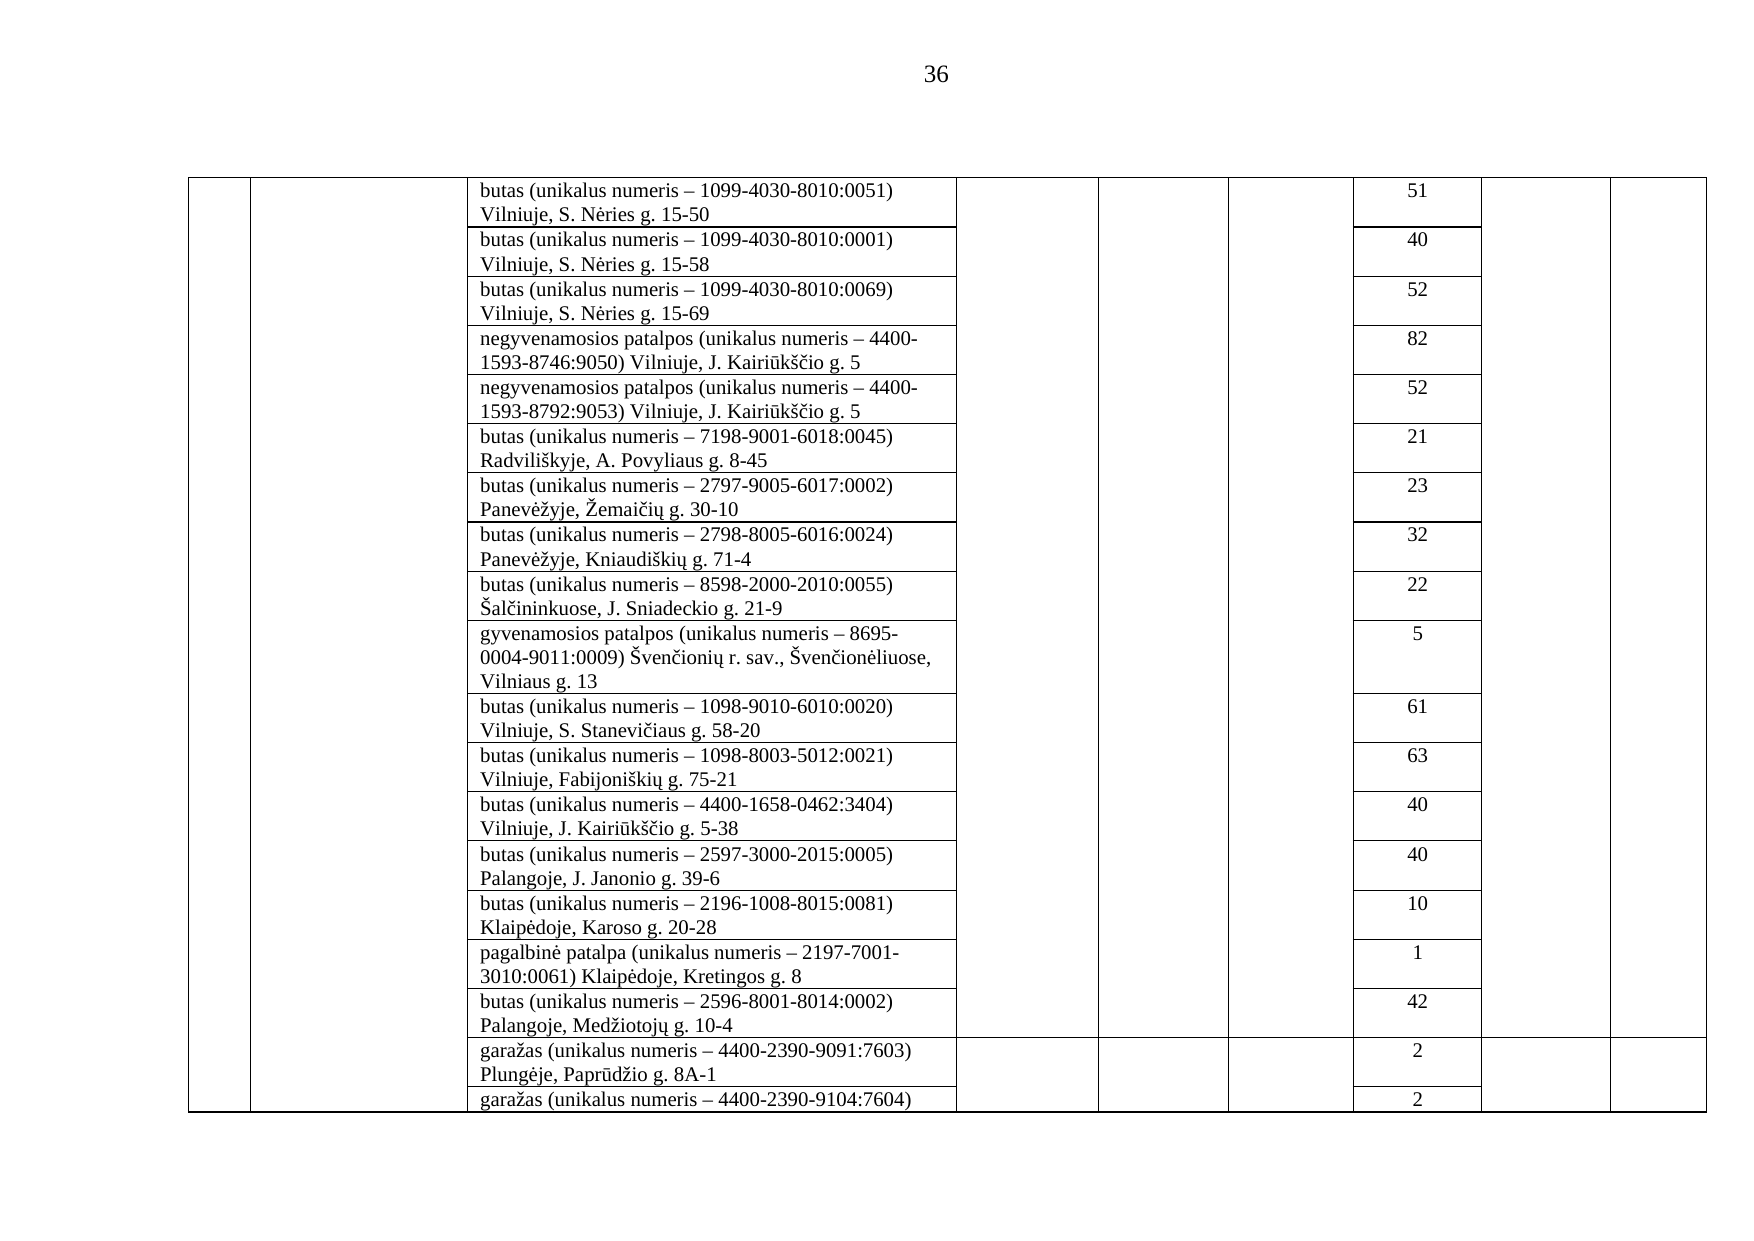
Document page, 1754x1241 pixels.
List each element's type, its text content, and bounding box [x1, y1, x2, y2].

table_cell butas (unikalus numeris – 1098-8003-5012:0021) Vilniuje, Fabijoniškių g. 75-21 [468, 743, 956, 791]
table_cell [1229, 178, 1353, 1037]
table_cell 51 [1354, 178, 1481, 226]
table_cell butas (unikalus numeris – 7198-9001-6018:0045) Radviliškyje, A. Povyliaus g. 8-45 [468, 424, 956, 472]
table_cell 32 [1354, 523, 1481, 571]
table_cell 40 [1354, 841, 1481, 889]
table_cell pagalbinė patalpa (unikalus numeris – 2197-7001-3010:0061) Klaipėdoje, Kretingos g. 8 [468, 940, 956, 988]
table_cell 21 [1354, 424, 1481, 472]
table_cell [1099, 1038, 1228, 1111]
table_cell 2 [1354, 1087, 1481, 1111]
table_cell garažas (unikalus numeris – 4400-2390-9091:7603) Plungėje, Paprūdžio g. 8A-1 [468, 1038, 956, 1086]
table_cell butas (unikalus numeris – 2797-9005-6017:0002) Panevėžyje, Žemaičių g. 30-10 [468, 473, 956, 521]
table_cell butas (unikalus numeris – 1099-4030-8010:0051) Vilniuje, S. Nėries g. 15-50 [468, 178, 956, 226]
table_cell [1611, 178, 1706, 1037]
table_cell butas (unikalus numeris – 2596-8001-8014:0002) Palangoje, Medžiotojų g. 10-4 [468, 989, 956, 1037]
table_cell garažas (unikalus numeris – 4400-2390-9104:7604) [468, 1087, 956, 1111]
table_cell [1482, 178, 1610, 1037]
table_cell [957, 178, 1098, 1037]
table_cell 61 [1354, 694, 1481, 742]
table_cell butas (unikalus numeris – 1098-9010-6010:0020) Vilniuje, S. Stanevičiaus g. 58-20 [468, 694, 956, 742]
table_cell 5 [1354, 621, 1481, 693]
table_cell 40 [1354, 228, 1481, 276]
table_cell butas (unikalus numeris – 1099-4030-8010:0069) Vilniuje, S. Nėries g. 15-69 [468, 277, 956, 325]
table_cell butas (unikalus numeris – 8598-2000-2010:0055) Šalčininkuose, J. Sniadeckio g. 21-9 [468, 572, 956, 620]
table_cell 63 [1354, 743, 1481, 791]
table_cell negyvenamosios patalpos (unikalus numeris – 4400-1593-8792:9053) Vilniuje, J. Kairiūkščio g. 5 [468, 375, 956, 423]
table_cell butas (unikalus numeris – 2597-3000-2015:0005) Palangoje, J. Janonio g. 39-6 [468, 841, 956, 889]
table_cell 22 [1354, 572, 1481, 620]
table_cell butas (unikalus numeris – 4400-1658-0462:3404) Vilniuje, J. Kairiūkščio g. 5-38 [468, 792, 956, 840]
table_cell butas (unikalus numeris – 2798-8005-6016:0024) Panevėžyje, Kniaudiškių g. 71-4 [468, 523, 956, 571]
table_cell 52 [1354, 375, 1481, 423]
table_cell negyvenamosios patalpos (unikalus numeris – 4400-1593-8746:9050) Vilniuje, J. Kairiūkščio g. 5 [468, 326, 956, 374]
table_cell gyvenamosios patalpos (unikalus numeris – 8695-0004-9011:0009) Švenčionių r. sav., Švenčionėliuose, Vilniaus g. 13 [468, 621, 956, 693]
table_cell [957, 1038, 1098, 1111]
table_cell [1611, 1038, 1706, 1111]
table_cell 42 [1354, 989, 1481, 1037]
table_cell [251, 178, 467, 1111]
table_cell 40 [1354, 792, 1481, 840]
table_cell 1 [1354, 940, 1481, 988]
table_cell 52 [1354, 277, 1481, 325]
table_cell 82 [1354, 326, 1481, 374]
table_cell 10 [1354, 891, 1481, 939]
table_cell [1229, 1038, 1353, 1111]
table_cell 23 [1354, 473, 1481, 521]
table_cell [189, 178, 250, 1111]
table_cell [1099, 178, 1228, 1037]
table_cell butas (unikalus numeris – 1099-4030-8010:0001) Vilniuje, S. Nėries g. 15-58 [468, 228, 956, 276]
table_cell butas (unikalus numeris – 2196-1008-8015:0081) Klaipėdoje, Karoso g. 20-28 [468, 891, 956, 939]
table_cell [1482, 1038, 1610, 1111]
table_cell 2 [1354, 1038, 1481, 1086]
